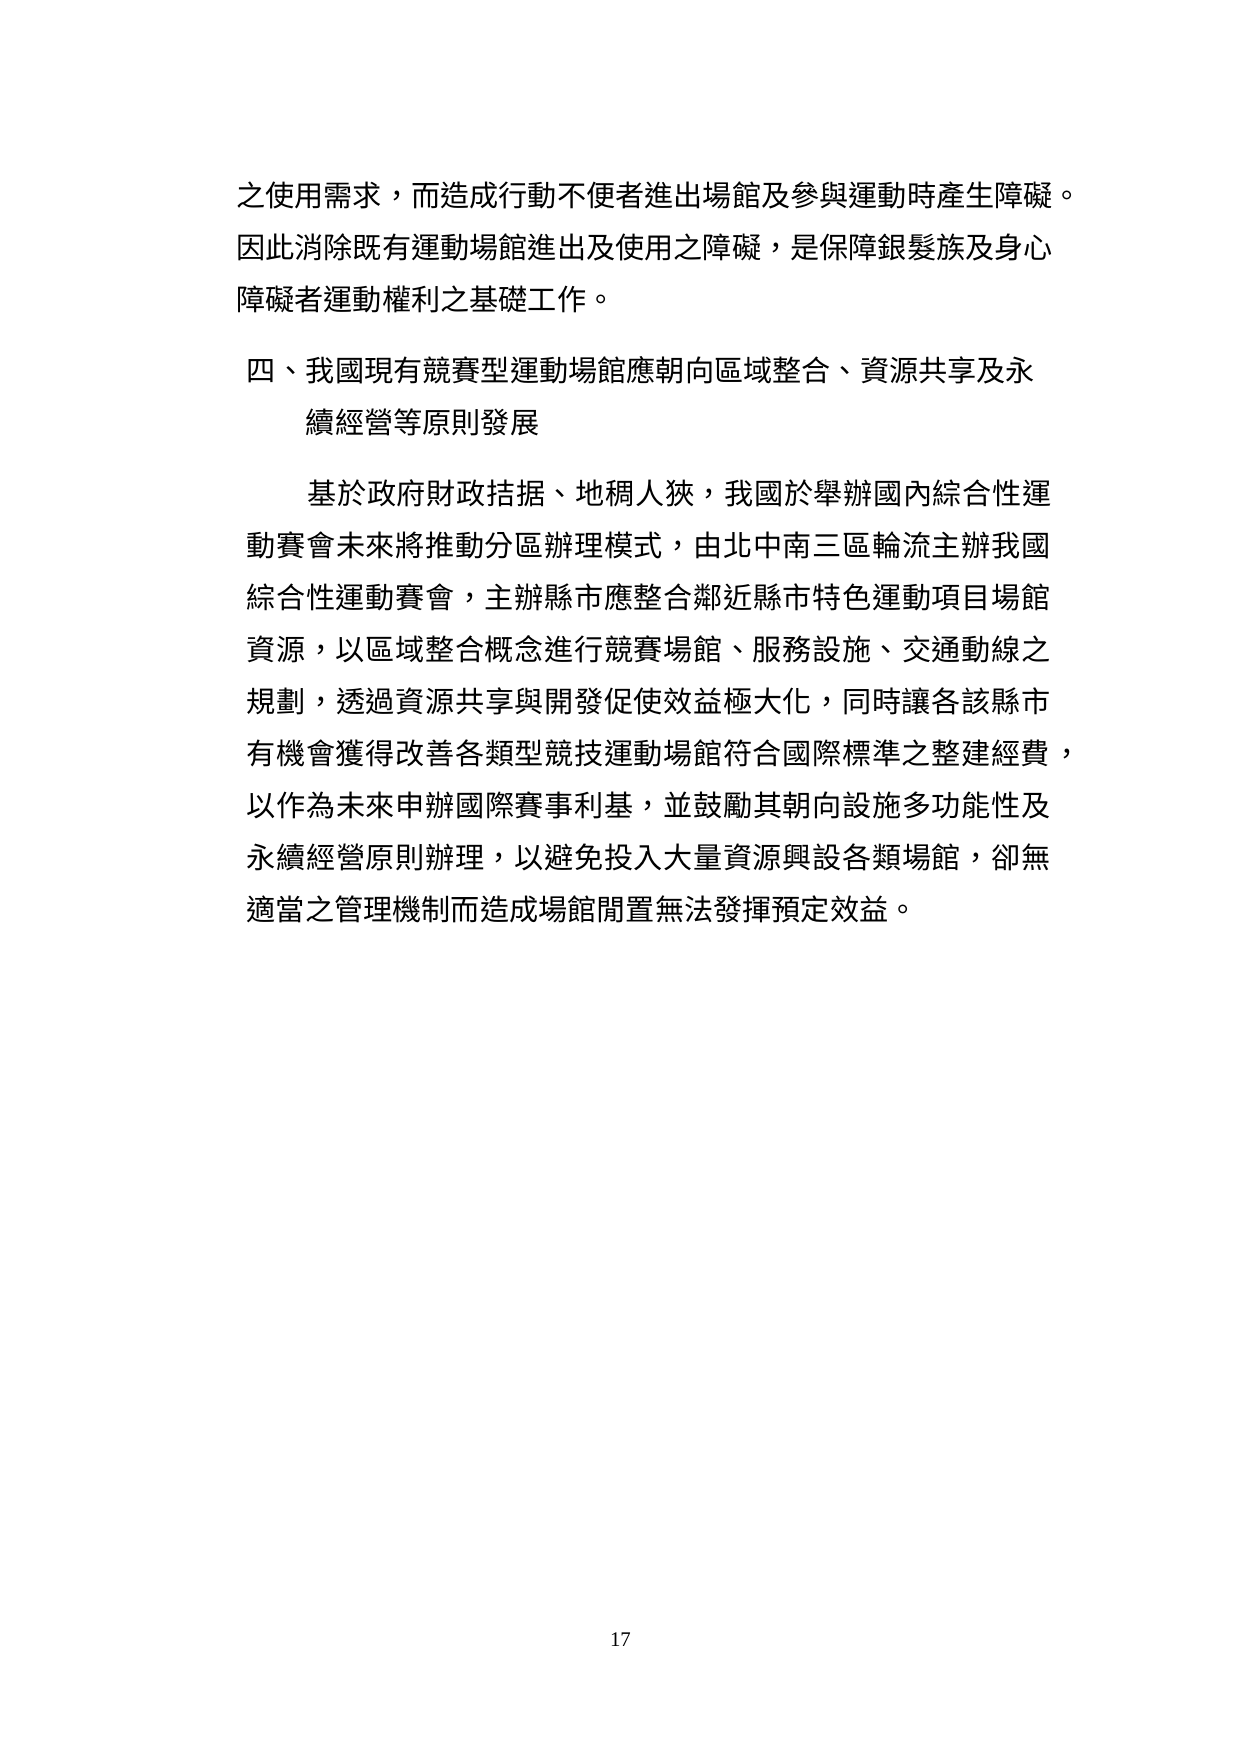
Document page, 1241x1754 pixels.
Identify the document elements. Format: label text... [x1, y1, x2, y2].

list 我國「建築物無障礙設施設計規範」於97年4月10日發布，早年興建之運動場館幾乎無法符合該規範之要求，另場館內之附屬設施，如洗手間、淋浴間等於設置之初，亦未考量行動不便者之使用需求，而造成行動不便者進出場館及參與運動時產生障礙。因此消除既有運動場館進出及使用之障礙，是保障銀髮族及身心障礙者運動權利之基礎工作。 [236, 164, 1053, 321]
list 我國現有競賽型運動場館應朝向區域整合、資源共享及永續經營等原則發展 [247, 339, 1053, 444]
text 基於政府財政拮据、地稠人狹，我國於舉辦國內綜合性運動賽會未來將推動分區辦理模式，由北中南三區輪流主辦我國綜合性運動賽會，主辦縣市應整合鄰近縣市特色運動項目場館資源，以區域整合概念進行競賽場館、服務設施、交通動線之規劃，透過資源共享與開發促使效益極大化，同時讓各該縣市有機會獲得改善各類型競技運動場館符合國際標準之整建經費，以作為未來申辦國際賽事利基，並鼓勵其朝向設施多功能性及永續經營原則辦理，以避免投入大量資源興設各類場館，卻無適當之管理機制而造成場館閒置無法發揮預定效益。 [246, 462, 1053, 931]
